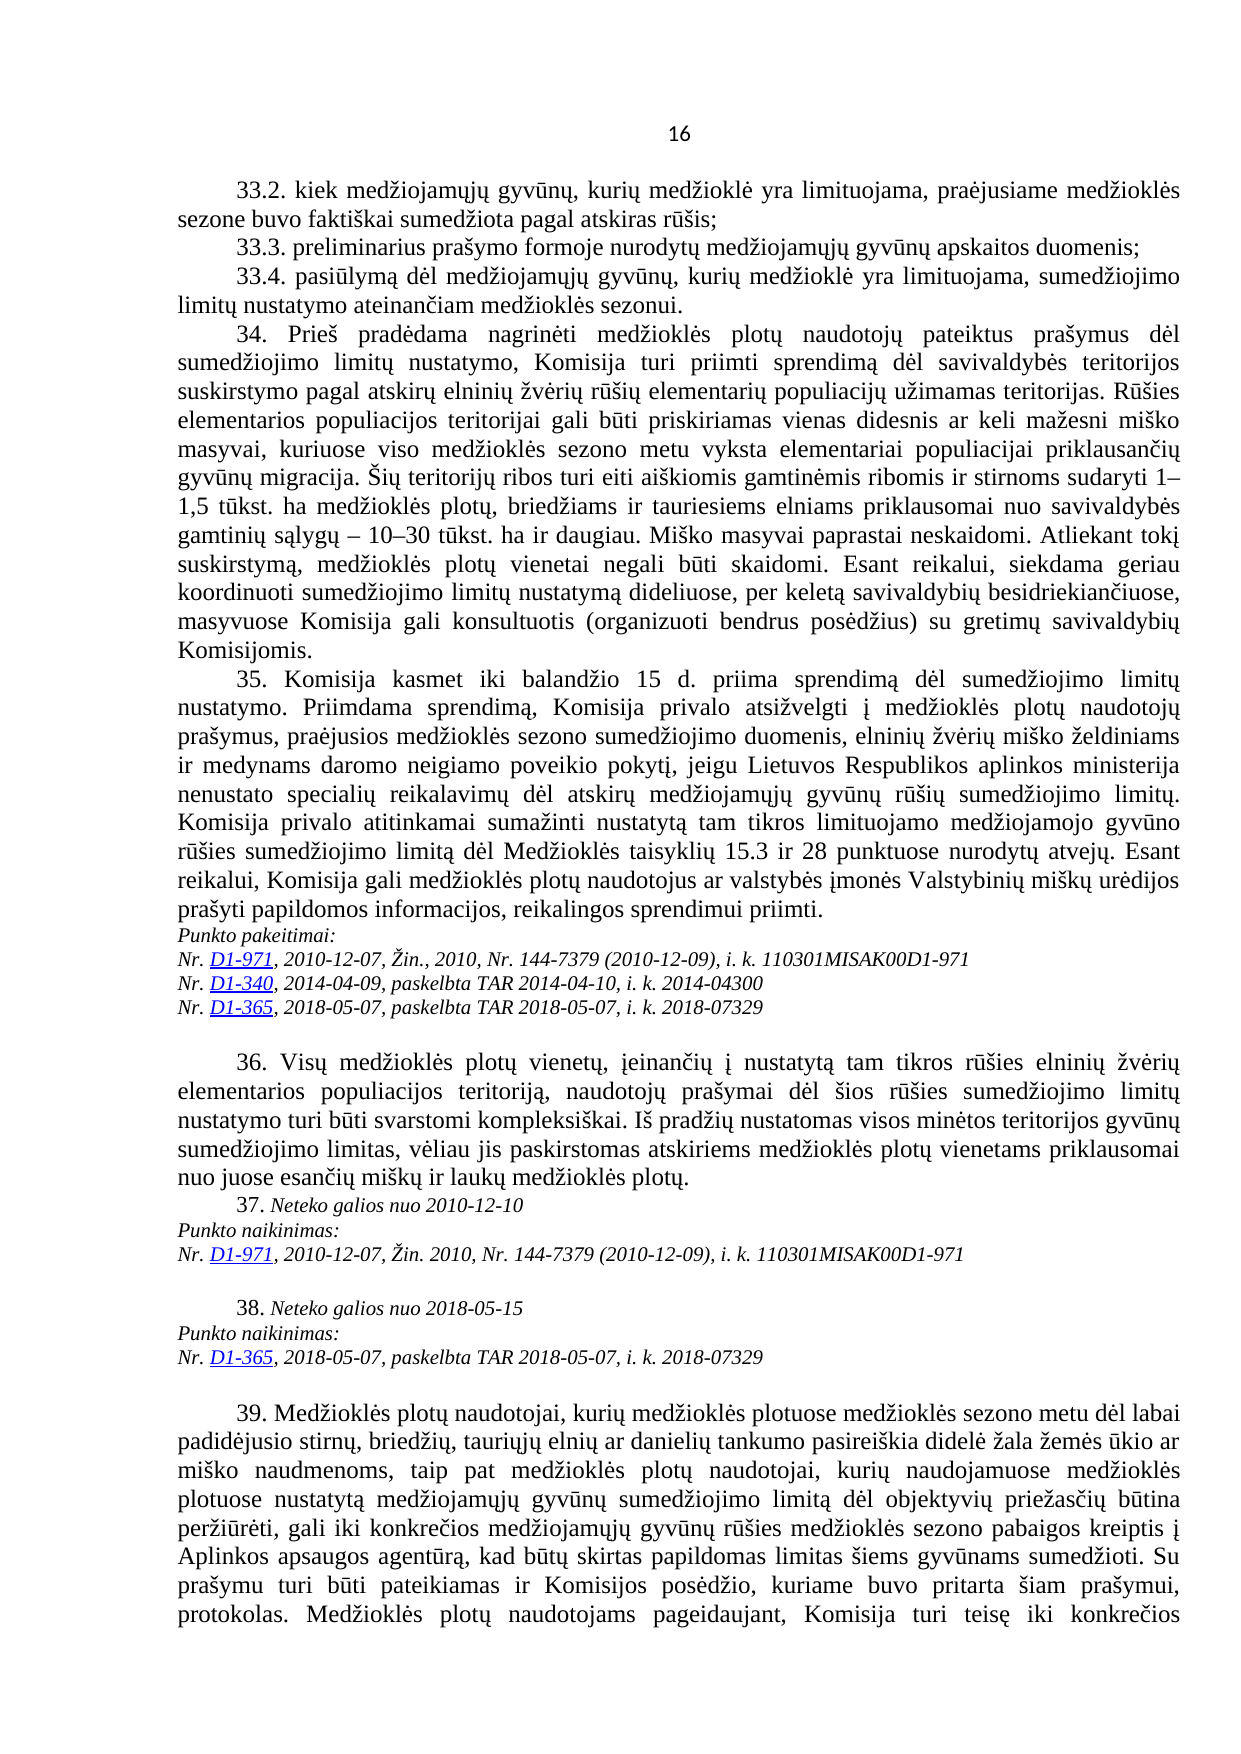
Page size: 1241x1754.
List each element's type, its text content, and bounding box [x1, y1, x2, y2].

text 35. Komisija kasmet iki balandžio 15 d. priima sprendimą dėl sumedžiojimo limitų nustatymo. Priimdama sprendimą, Komisija privalo atsižvelgti į medžioklės plotų naudotojų prašymus, praėjusios medžioklės sezono sumedžiojimo duomenis, elninių žvėrių miško želdiniams ir medynams daromo neigiamo poveikio pokytį, jeigu Lietuvos Respublikos aplinkos ministerija nenustato specialių reikalavimų dėl atskirų medžiojamųjų gyvūnų rūšių sumedžiojimo limitų. Komisija privalo atitinkamai sumažinti nustatytą tam tikros limituojamo medžiojamojo gyvūno rūšies sumedžiojimo limitą dėl Medžioklės taisyklių 15.3 ir 28 punktuose nurodytų atvejų. Esant reikalui, Komisija gali medžioklės plotų naudotojus ar valstybės įmonės Valstybinių miškų urėdijos prašyti papildomos informacijos, reikalingos sprendimui priimti. [177, 664, 1181, 922]
text 37. Neteko galios nuo 2010-12-10 [177, 1191, 1181, 1218]
text Nr. D1-365, 2018-05-07, paskelbta TAR 2018-05-07, i. k. 2018-07329 [177, 1345, 1181, 1369]
text Nr. D1-971, 2010-12-07, Žin., 2010, Nr. 144-7379 (2010-12-09), i. k. 110301MISAK00D1-971 [177, 947, 1181, 971]
text Nr. D1-971, 2010-12-07, Žin. 2010, Nr. 144-7379 (2010-12-09), i. k. 110301MISAK00D1-971 [177, 1242, 1181, 1266]
text 36. Visų medžioklės plotų vienetų, įeinančių į nustatytą tam tikros rūšies elninių žvėrių elementarios populiacijos teritoriją, naudotojų prašymai dėl šios rūšies sumedžiojimo limitų nustatymo turi būti svarstomi kompleksiškai. Iš pradžių nustatomas visos minėtos teritorijos gyvūnų sumedžiojimo limitas, vėliau jis paskirstomas atskiriems medžioklės plotų vienetams priklausomai nuo juose esančių miškų ir laukų medžioklės plotų. [177, 1047, 1181, 1191]
text 33.3. preliminarius prašymo formoje nurodytų medžiojamųjų gyvūnų apskaitos duomenis; [177, 232, 1181, 261]
text 34. Prieš pradėdama nagrinėti medžioklės plotų naudotojų pateiktus prašymus dėl sumedžiojimo limitų nustatymo, Komisija turi priimti sprendimą dėl savivaldybės teritorijos suskirstymo pagal atskirų elninių žvėrių rūšių elementarių populiacijų užimamas teritorijas. Rūšies elementarios populiacijos teritorijai gali būti priskiriamas vienas didesnis ar keli mažesni miško masyvai, kuriuose viso medžioklės sezono metu vyksta elementariai populiacijai priklausančių gyvūnų migracija. Šių teritorijų ribos turi eiti aiškiomis gamtinėmis ribomis ir stirnoms sudaryti 1–1,5 tūkst. ha medžioklės plotų, briedžiams ir tauriesiems elniams priklausomai nuo savivaldybės gamtinių sąlygų – 10–30 tūkst. ha ir daugiau. Miško masyvai paprastai neskaidomi. Atliekant tokį suskirstymą, medžioklės plotų vienetai negali būti skaidomi. Esant reikalui, siekdama geriau koordinuoti sumedžiojimo limitų nustatymą dideliuose, per keletą savivaldybių besidriekiančiuose, masyvuose Komisija gali konsultuotis (organizuoti bendrus posėdžius) su gretimų savivaldybių Komisijomis. [177, 319, 1181, 664]
text Nr. D1-340, 2014-04-09, paskelbta TAR 2014-04-10, i. k. 2014-04300 [177, 971, 1181, 995]
text Punkto pakeitimai: [177, 922, 1181, 947]
text Nr. D1-365, 2018-05-07, paskelbta TAR 2018-05-07, i. k. 2018-07329 [177, 995, 1181, 1019]
text 39. Medžioklės plotų naudotojai, kurių medžioklės plotuose medžioklės sezono metu dėl labai padidėjusio stirnų, briedžių, tauriųjų elnių ar danielių tankumo pasireiškia didelė žala žemės ūkio ar miško naudmenoms, taip pat medžioklės plotų naudotojai, kurių naudojamuose medžioklės plotuose nustatytą medžiojamųjų gyvūnų sumedžiojimo limitą dėl objektyvių priežasčių būtina peržiūrėti, gali iki konkrečios medžiojamųjų gyvūnų rūšies medžioklės sezono pabaigos kreiptis į Aplinkos apsaugos agentūrą, kad būtų skirtas papildomas limitas šiems gyvūnams sumedžioti. Su prašymu turi būti pateikiamas ir Komisijos posėdžio, kuriame buvo pritarta šiam prašymui, protokolas. Medžioklės plotų naudotojams pageidaujant, Komisija turi teisę iki konkrečios [177, 1398, 1181, 1628]
text 38. Neteko galios nuo 2018-05-15 [177, 1294, 1181, 1321]
text Punkto naikinimas: [177, 1321, 1181, 1345]
text 33.2. kiek medžiojamųjų gyvūnų, kurių medžioklė yra limituojama, praėjusiame medžioklės sezone buvo faktiškai sumedžiota pagal atskiras rūšis; [177, 175, 1181, 232]
text 33.4. pasiūlymą dėl medžiojamųjų gyvūnų, kurių medžioklė yra limituojama, sumedžiojimo limitų nustatymo ateinančiam medžioklės sezonui. [177, 261, 1181, 319]
text Punkto naikinimas: [177, 1218, 1181, 1242]
